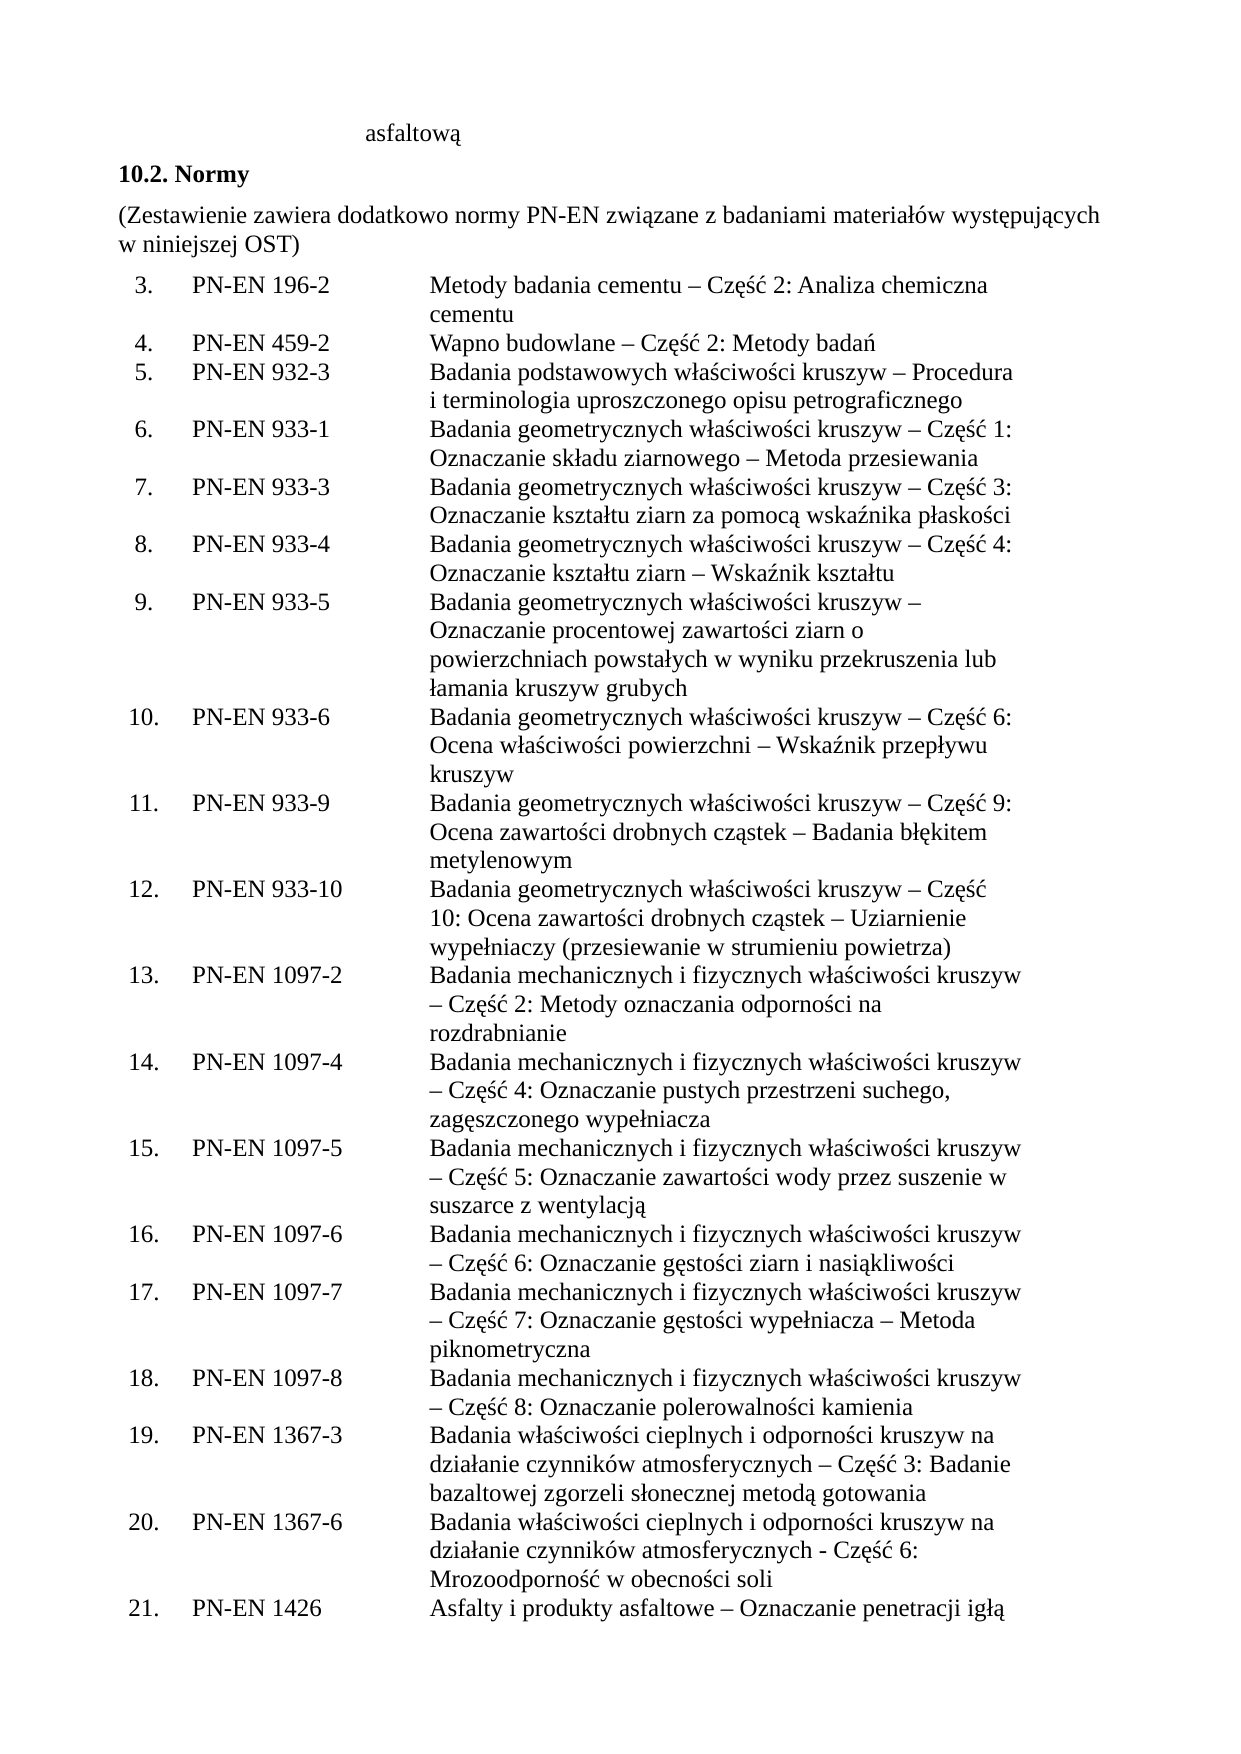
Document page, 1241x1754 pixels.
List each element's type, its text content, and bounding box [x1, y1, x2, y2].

table_cell Badania właściwości cieplnych i odporności kruszyw na działanie czynników atmosferycznych – Część 3: Badanie bazaltowej zgorzeli słonecznej metodą gotowania [418, 1421, 1034, 1507]
table_cell Badania podstawowych właściwości kruszyw – Procedura i terminologia uproszczonego opisu petrograficznego [418, 357, 1034, 414]
table_cell PN-EN 932-3 [181, 357, 418, 414]
table_cell 11. [107, 788, 181, 874]
table_cell PN-EN 1097-2 [181, 961, 418, 1047]
subtitle 10.2. Normy [118, 159, 1122, 188]
table_cell Badania mechanicznych i fizycznych właściwości kruszyw – Część 7: Oznaczanie gęstości wypełniacza – Metoda piknometryczna [418, 1277, 1034, 1363]
table_cell PN-EN 1097-7 [181, 1277, 418, 1363]
table_cell 4. [107, 328, 181, 357]
table_cell PN-EN 933-5 [181, 587, 418, 702]
table_cell 17. [107, 1277, 181, 1363]
table_cell 12. [107, 874, 181, 961]
table_header PN-EN 196-2 [181, 271, 418, 328]
table_cell 13. [107, 961, 181, 1047]
table_cell PN-EN 1097-5 [181, 1133, 418, 1219]
table_cell 8. [107, 529, 181, 587]
table_cell Badania mechanicznych i fizycznych właściwości kruszyw – Część 5: Oznaczanie zawartości wody przez suszenie w suszarce z wentylacją [418, 1133, 1034, 1219]
table_header Metody badania cementu – Część 2: Analiza chemiczna cementu [418, 271, 1034, 328]
table_cell 5. [107, 357, 181, 414]
table_cell 16. [107, 1219, 181, 1277]
table_cell PN-EN 933-4 [181, 529, 418, 587]
table_cell 10. [107, 702, 181, 788]
table_cell Badania geometrycznych właściwości kruszyw – Część 9: Ocena zawartości drobnych cząstek – Badania błękitem metylenowym [418, 788, 1034, 874]
table_cell PN-EN 933-6 [181, 702, 418, 788]
table_cell 20. [107, 1507, 181, 1593]
table_cell PN-EN 933-1 [181, 414, 418, 472]
table_cell PN-EN 1367-3 [181, 1421, 418, 1507]
table_cell Asfalty i produkty asfaltowe – Oznaczanie penetracji igłą [418, 1593, 1034, 1622]
text (Zestawienie zawiera dodatkowo normy PN-EN związane z badaniami materiałów występujących w niniejszej OST) [118, 201, 1122, 258]
table_cell 21. [107, 1593, 181, 1622]
table_cell [181, 118, 358, 147]
table_cell Badania mechanicznych i fizycznych właściwości kruszyw – Część 6: Oznaczanie gęstości ziarn i nasiąkliwości [418, 1219, 1034, 1277]
table_cell Wapno budowlane – Część 2: Metody badań [418, 328, 1034, 357]
table_cell PN-EN 933-9 [181, 788, 418, 874]
table_cell 19. [107, 1421, 181, 1507]
table_cell Badania mechanicznych i fizycznych właściwości kruszyw – Część 4: Oznaczanie pustych przestrzeni suchego, zagęszczonego wypełniacza [418, 1047, 1034, 1133]
table_cell 9. [107, 587, 181, 702]
table_header 3. [107, 271, 181, 328]
table_cell asfaltową [358, 118, 1034, 147]
table_cell 6. [107, 414, 181, 472]
table_cell 18. [107, 1363, 181, 1421]
table_cell PN-EN 933-3 [181, 472, 418, 529]
table_cell 14. [107, 1047, 181, 1133]
table_cell Badania geometrycznych właściwości kruszyw – Część 3: Oznaczanie kształtu ziarn za pomocą wskaźnika płaskości [418, 472, 1034, 529]
table_cell Badania geometrycznych właściwości kruszyw – Część 1: Oznaczanie składu ziarnowego – Metoda przesiewania [418, 414, 1034, 472]
table_cell PN-EN 459-2 [181, 328, 418, 357]
table_cell PN-EN 1367-6 [181, 1507, 418, 1593]
table_cell Badania mechanicznych i fizycznych właściwości kruszyw – Część 2: Metody oznaczania odporności na rozdrabnianie [418, 961, 1034, 1047]
table_cell PN-EN 1426 [181, 1593, 418, 1622]
table_cell PN-EN 1097-6 [181, 1219, 418, 1277]
table_cell Badania właściwości cieplnych i odporności kruszyw na działanie czynników atmosferycznych - Część 6: Mrozoodporność w obecności soli [418, 1507, 1034, 1593]
table_cell PN-EN 933-10 [181, 874, 418, 961]
table_cell Badania geometrycznych właściwości kruszyw – Część 6: Ocena właściwości powierzchni – Wskaźnik przepływu kruszyw [418, 702, 1034, 788]
table_cell PN-EN 1097-8 [181, 1363, 418, 1421]
table_cell Badania geometrycznych właściwości kruszyw – Oznaczanie procentowej zawartości ziarn o powierzchniach powstałych w wyniku przekruszenia lub łamania kruszyw grubych [418, 587, 1034, 702]
table_cell 15. [107, 1133, 181, 1219]
table_cell 7. [107, 472, 181, 529]
table_cell Badania geometrycznych właściwości kruszyw – Część 10: Ocena zawartości drobnych cząstek – Uziarnienie wypełniaczy (przesiewanie w strumieniu powietrza) [418, 874, 1034, 961]
table_cell PN-EN 1097-4 [181, 1047, 418, 1133]
table_cell [111, 118, 181, 147]
table_cell Badania mechanicznych i fizycznych właściwości kruszyw – Część 8: Oznaczanie polerowalności kamienia [418, 1363, 1034, 1421]
table_cell Badania geometrycznych właściwości kruszyw – Część 4: Oznaczanie kształtu ziarn – Wskaźnik kształtu [418, 529, 1034, 587]
